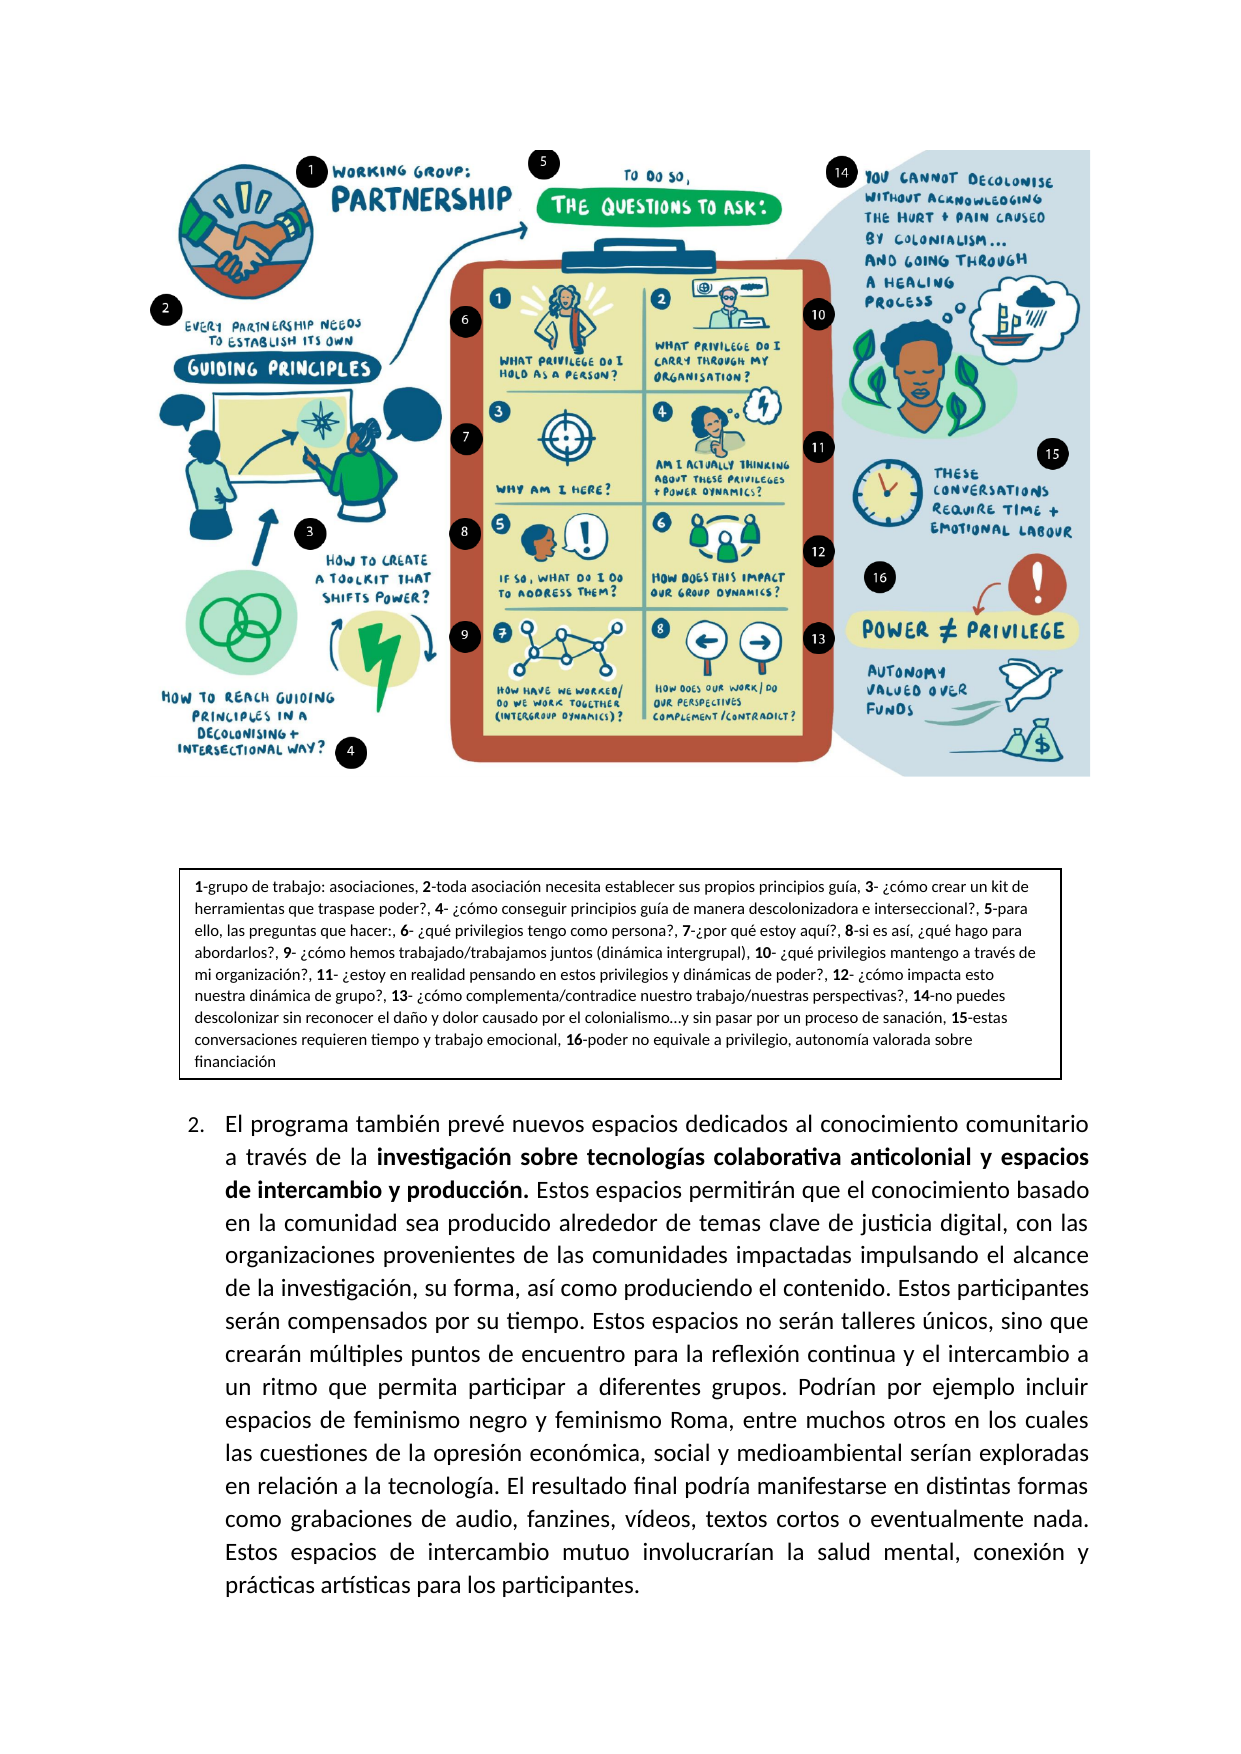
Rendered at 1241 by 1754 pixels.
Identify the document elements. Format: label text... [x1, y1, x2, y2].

picture [150, 150, 1091, 777]
list El programa también prevé nuevos espacios dedicados al conocimiento comunitario a través de la investigación sobre tecnologías colaborativa anticolonial y espacios de intercambio y producción. Estos espacios permitirán que el conocimiento basado en la comunidad sea producido alrededor de temas clave de justicia digital, con las organizaciones provenientes de las comunidades impactadas impulsando el alcance de la investigación, su forma, así como produciendo el contenido. Estos participantes serán compensados por su tiempo. Estos espacios no serán talleres únicos, sino que crearán múltiples puntos de encuentro para la reflexión continua y el intercambio a un ritmo que permita participar a diferentes grupos. Podrían por ejemplo incluir espacios de feminismo negro y feminismo Roma, entre muchos otros en los cuales las cuestiones de la opresión económica, social y medioambiental serían exploradas en relación a la tecnología. El resultado final podría manifestarse en distintas formas como grabaciones de audio, fanzines, vídeos, textos cortos o eventualmente nada. Estos espacios de intercambio mutuo involucrarían la salud mental, conexión y prácticas artísticas para los participantes. [187, 837, 1090, 1599]
text 1-grupo de trabajo: asociaciones, 2-toda asociación necesita establecer sus propios principios guía, 3- ¿cómo crear un kit de herramientas que traspase poder?, 4- ¿cómo conseguir principios guía de manera descolonizadora e interseccional?, 5-para ello, las preguntas que hacer:, 6- ¿qué privilegios tengo como persona?, 7-¿por qué estoy aquí?, 8-si es así, ¿qué hago para abordarlos?, 9- ¿cómo hemos trabajado/trabajamos juntos (dinámica intergrupal), 10- ¿qué privilegios mantengo a través de mi organización?, 11- ¿estoy en realidad pensando en estos privilegios y dinámicas de poder?, 12- ¿cómo impacta esto nuestra dinámica de grupo?, 13- ¿cómo complementa/contradice nuestro trabajo/nuestras perspectivas?, 14-no puedes descolonizar sin reconocer el daño y dolor causado por el colonialismo…y sin pasar por un proceso de sanación, 15-estas conversaciones requieren tiempo y trabajo emocional, 16-poder no equivale a privilegio, autonomía valorada sobre financiación [194, 876, 1046, 1072]
